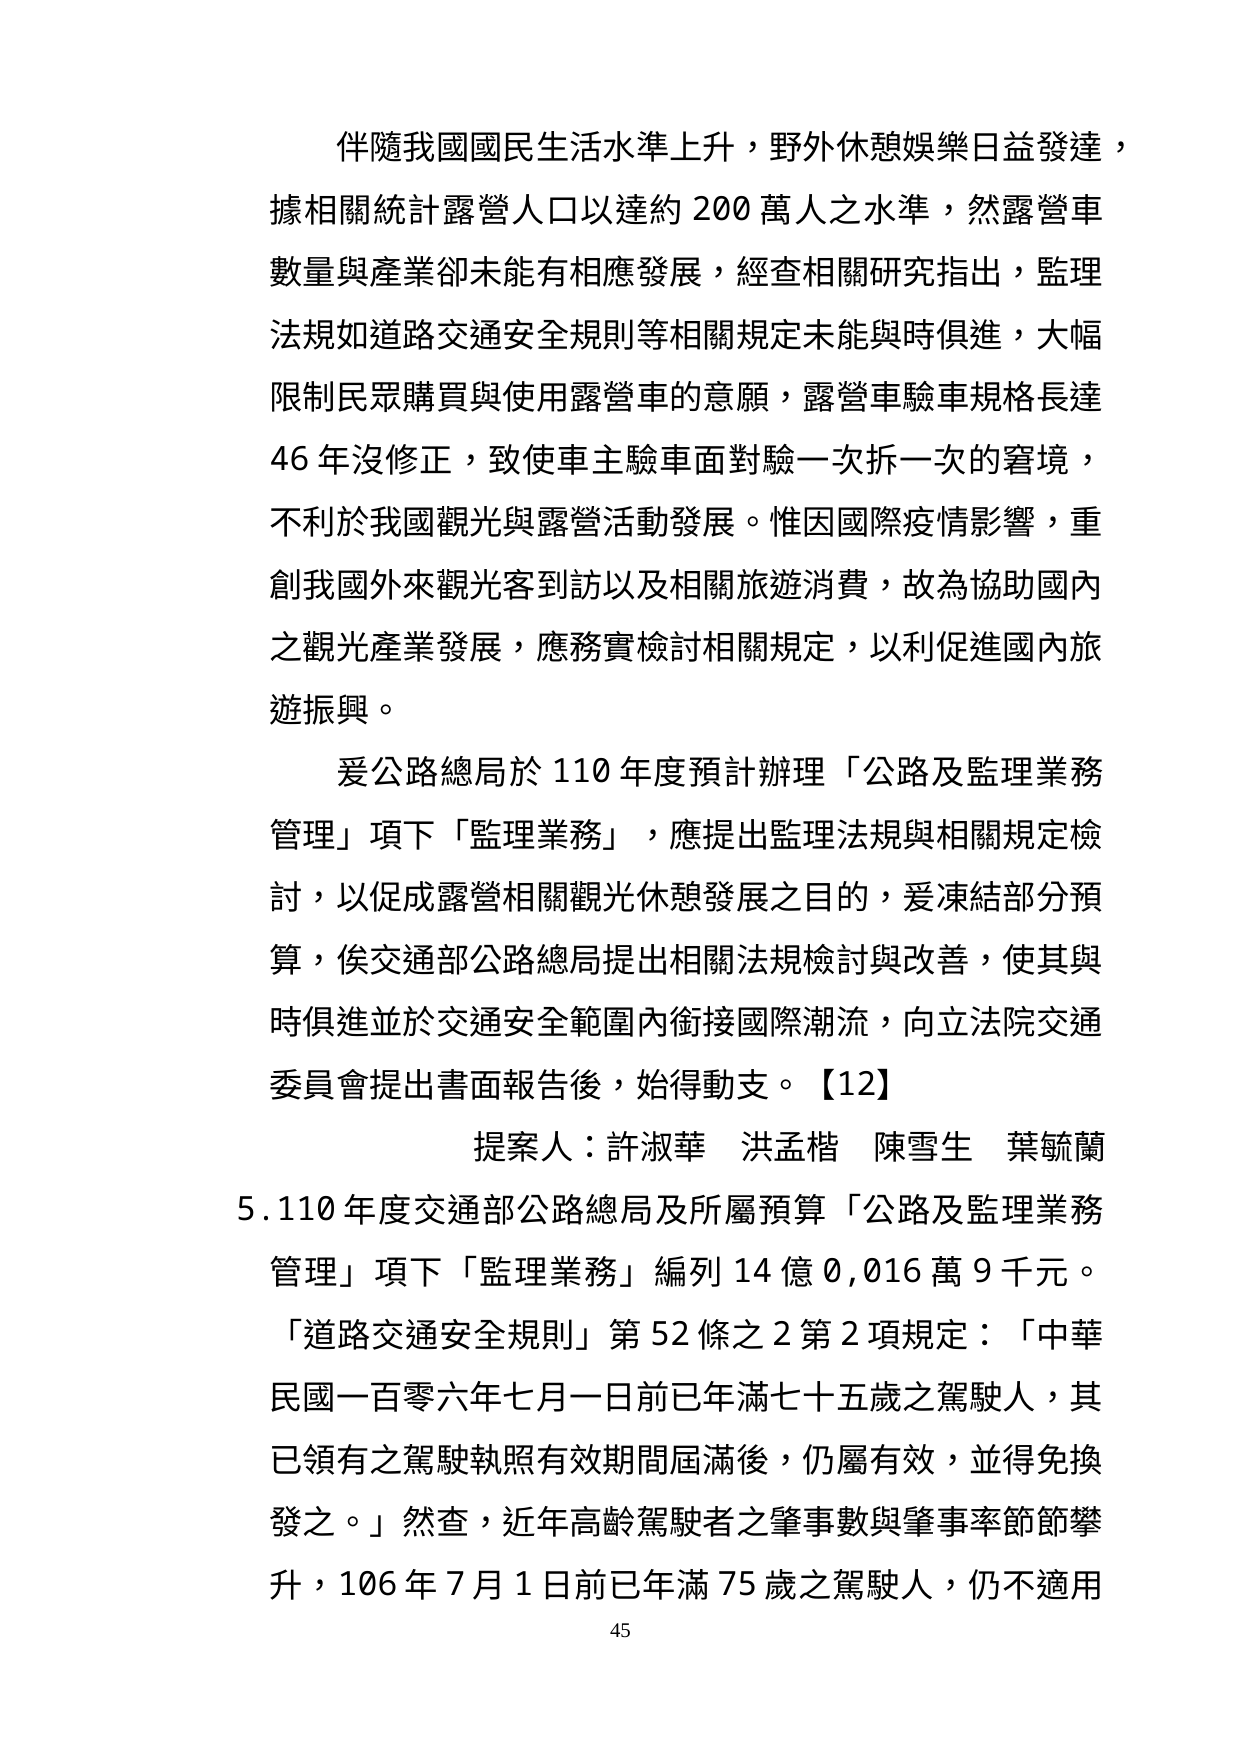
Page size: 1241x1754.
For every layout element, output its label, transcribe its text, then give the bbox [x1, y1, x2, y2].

text 5.110年度交通部公路總局及所屬預算「公路及監理業務管理」項下「監理業務」編列14億0,016萬9千元。「道路交通安全規則」第52條之2第2項規定：「中華民國一百零六年七月一日前已年滿七十五歲之駕駛人，其已領有之駕駛執照有效期間屆滿後，仍屬有效，並得免換發之。」然查，近年高齡駕駛者之肇事數與肇事率節節攀升，106年7月1日前已年滿75歲之駕駛人，仍不適用3年換發1次駕照之規定，難以卻比其具備適切駕車能力，使其成為道路上的交通危險因子。迄今，公路總局在高齡駕照新規定屆滿3年後，仍未提出高齡駕駛全面換照之規劃，顯有行政怠惰之情。爰「公路及監理業務管理」項下「監理業務」凍結十分之一，俟交通部公路總局向立法院交通委員會提出高齡駕照全面換照之書面報告後，始得動支。【13】 [236, 1166, 1104, 1603]
text 伴隨我國國民生活水準上升，野外休憩娛樂日益發達，據相關統計露營人口以達約200萬人之水準，然露營車數量與產業卻未能有相應發展，經查相關研究指出，監理法規如道路交通安全規則等相關規定未能與時俱進，大幅限制民眾購買與使用露營車的意願，露營車驗車規格長達46年沒修正，致使車主驗車面對驗一次拆一次的窘境，不利於我國觀光與露營活動發展。惟因國際疫情影響，重創我國外來觀光客到訪以及相關旅遊消費，故為協助國內之觀光產業發展，應務實檢討相關規定，以利促進國內旅遊振興。 [269, 103, 1104, 728]
text 提案人：許淑華 洪孟楷 陳雪生 葉毓蘭 [473, 1103, 1117, 1166]
text 爰公路總局於110年度預計辦理「公路及監理業務管理」項下「監理業務」，應提出監理法規與相關規定檢討，以促成露營相關觀光休憩發展之目的，爰凍結部分預算，俟交通部公路總局提出相關法規檢討與改善，使其與時俱進並於交通安全範圍內銜接國際潮流，向立法院交通委員會提出書面報告後，始得動支。【12】 [269, 728, 1104, 1103]
